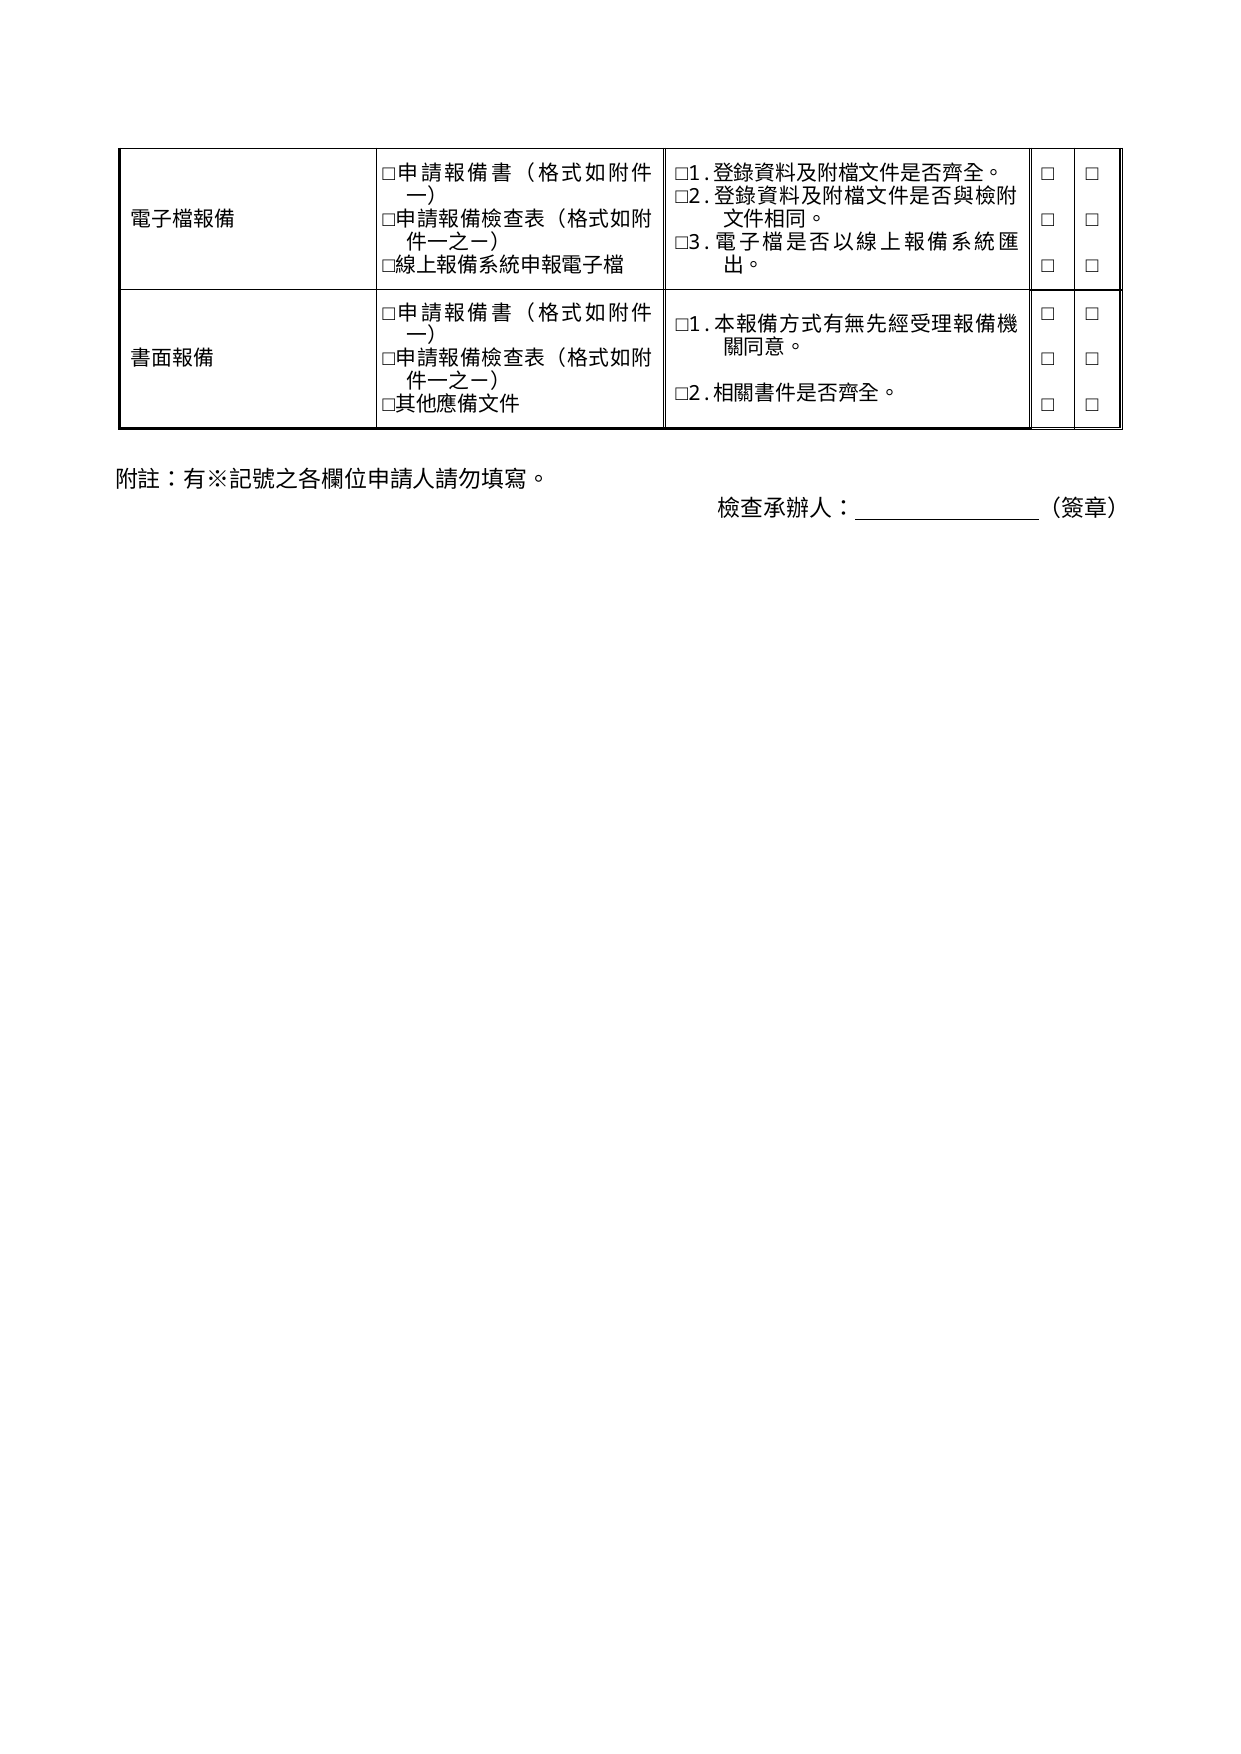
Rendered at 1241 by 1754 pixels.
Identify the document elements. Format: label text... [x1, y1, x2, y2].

table_cell 電子檔報備 [121, 149, 376, 289]
table_cell □ □ □ [1075, 291, 1119, 427]
table_cell □1.登錄資料及附檔文件是否齊全。 □2.登錄資料及附檔文件是否與檢附文件相同。 □3.電子檔是否以線上報備系統匯出。 [666, 149, 1029, 289]
text 檢查承辦人： （簽章） [718, 490, 1138, 523]
table_cell □申請報備書（格式如附件一） □申請報備檢查表（格式如附件一之ㄧ） □其他應備文件 [377, 290, 663, 427]
table_cell □ □ □ [1032, 149, 1074, 289]
table_cell □1.本報備方式有無先經受理報備機關同意。 □2.相關書件是否齊全。 [666, 290, 1029, 427]
table_cell □ □ □ [1032, 291, 1074, 427]
table_cell 書面報備 [121, 290, 376, 427]
table_cell □ □ □ [1075, 149, 1119, 289]
text 附註：有※記號之各欄位申請人請勿填寫。 [115, 461, 1138, 532]
table_cell □申請報備書（格式如附件一） □申請報備檢查表（格式如附件一之ㄧ） □線上報備系統申報電子檔 [377, 149, 663, 289]
